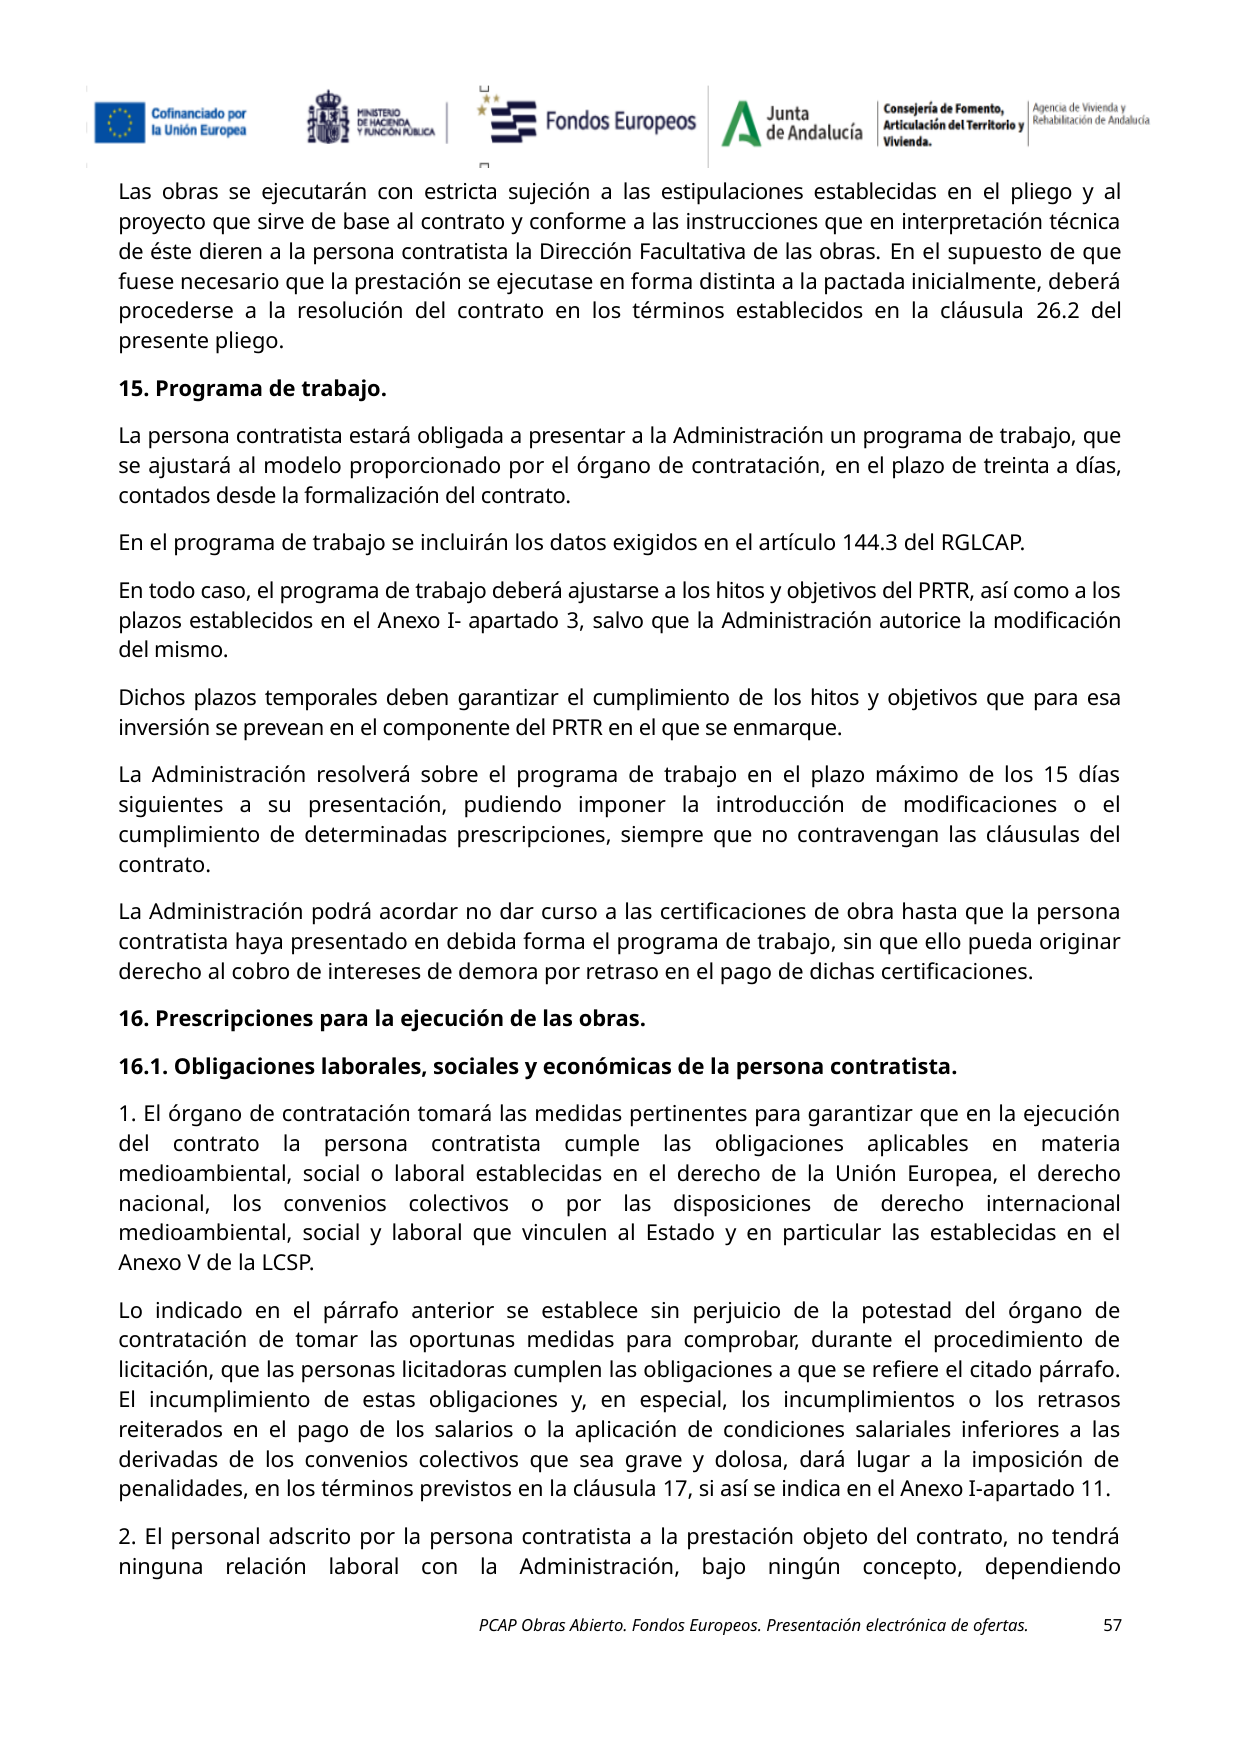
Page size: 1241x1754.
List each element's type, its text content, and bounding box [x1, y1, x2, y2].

subtitle 15. Programa de trabajo. [118, 373, 1122, 403]
text En todo caso, el programa de trabajo deberá ajustarse a los hitos y objetivos del PRTR, así como a los plazos establecidos en el Anexo I- apartado 3, salvo que la Administración autorice la modificación del mismo. [118, 575, 1122, 664]
subtitle 16. Prescripciones para la ejecución de las obras. [118, 1003, 1122, 1033]
text Las obras se ejecutarán con estricta sujeción a las estipulaciones establecidas en el pliego y al proyecto que sirve de base al contrato y conforme a las instrucciones que en interpretación técnica de éste dieren a la persona contratista la Dirección Facultativa de las obras. En el supuesto de que fuese necesario que la prestación se ejecutase en forma distinta a la pactada inicialmente, deberá procederse a la resolución del contrato en los términos establecidos en la cláusula 26.2 del presente pliego. [118, 176, 1122, 355]
text La Administración podrá acordar no dar curso a las certificaciones de obra hasta que la persona contratista haya presentado en debida forma el programa de trabajo, sin que ello pueda originar derecho al cobro de intereses de demora por retraso en el pago de dichas certificaciones. [118, 896, 1122, 986]
text La Administración resolverá sobre el programa de trabajo en el plazo máximo de los 15 días siguientes a su presentación, pudiendo imponer la introducción de modificaciones o el cumplimiento de determinadas prescripciones, siempre que no contravengan las cláusulas del contrato. [118, 759, 1122, 878]
text 2. El personal adscrito por la persona contratista a la prestación objeto del contrato, no tendrá ninguna relación laboral con la Administración, bajo ningún concepto, dependiendo [118, 1521, 1122, 1581]
picture [86, 81, 1164, 168]
subtitle 16.1. Obligaciones laborales, sociales y económicas de la persona contratista. [118, 1051, 1122, 1081]
text Dichos plazos temporales deben garantizar el cumplimiento de los hitos y objetivos que para esa inversión se prevean en el componente del PRTR en el que se enmarque. [118, 682, 1122, 742]
text En el programa de trabajo se incluirán los datos exigidos en el artículo 144.3 del RGLCAP. [118, 527, 1122, 557]
text Lo indicado en el párrafo anterior se establece sin perjuicio de la potestad del órgano de contratación de tomar las oportunas medidas para comprobar, durante el procedimiento de licitación, que las personas licitadoras cumplen las obligaciones a que se refiere el citado párrafo. El incumplimiento de estas obligaciones y, en especial, los incumplimientos o los retrasos reiterados en el pago de los salarios o la aplicación de condiciones salariales inferiores a las derivadas de los convenios colectivos que sea grave y dolosa, dará lugar a la imposición de penalidades, en los términos previstos en la cláusula 17, si así se indica en el Anexo I-apartado 11. [118, 1295, 1122, 1503]
text 1. El órgano de contratación tomará las medidas pertinentes para garantizar que en la ejecución del contrato la persona contratista cumple las obligaciones aplicables en materia medioambiental, social o laboral establecidas en el derecho de la Unión Europea, el derecho nacional, los convenios colectivos o por las disposiciones de derecho internacional medioambiental, social y laboral que vinculen al Estado y en particular las establecidas en el Anexo V de la LCSP. [118, 1098, 1122, 1277]
text La persona contratista estará obligada a presentar a la Administración un programa de trabajo, que se ajustará al modelo proporcionado por el órgano de contratación, en el plazo de treinta a días, contados desde la formalización del contrato. [118, 420, 1122, 510]
